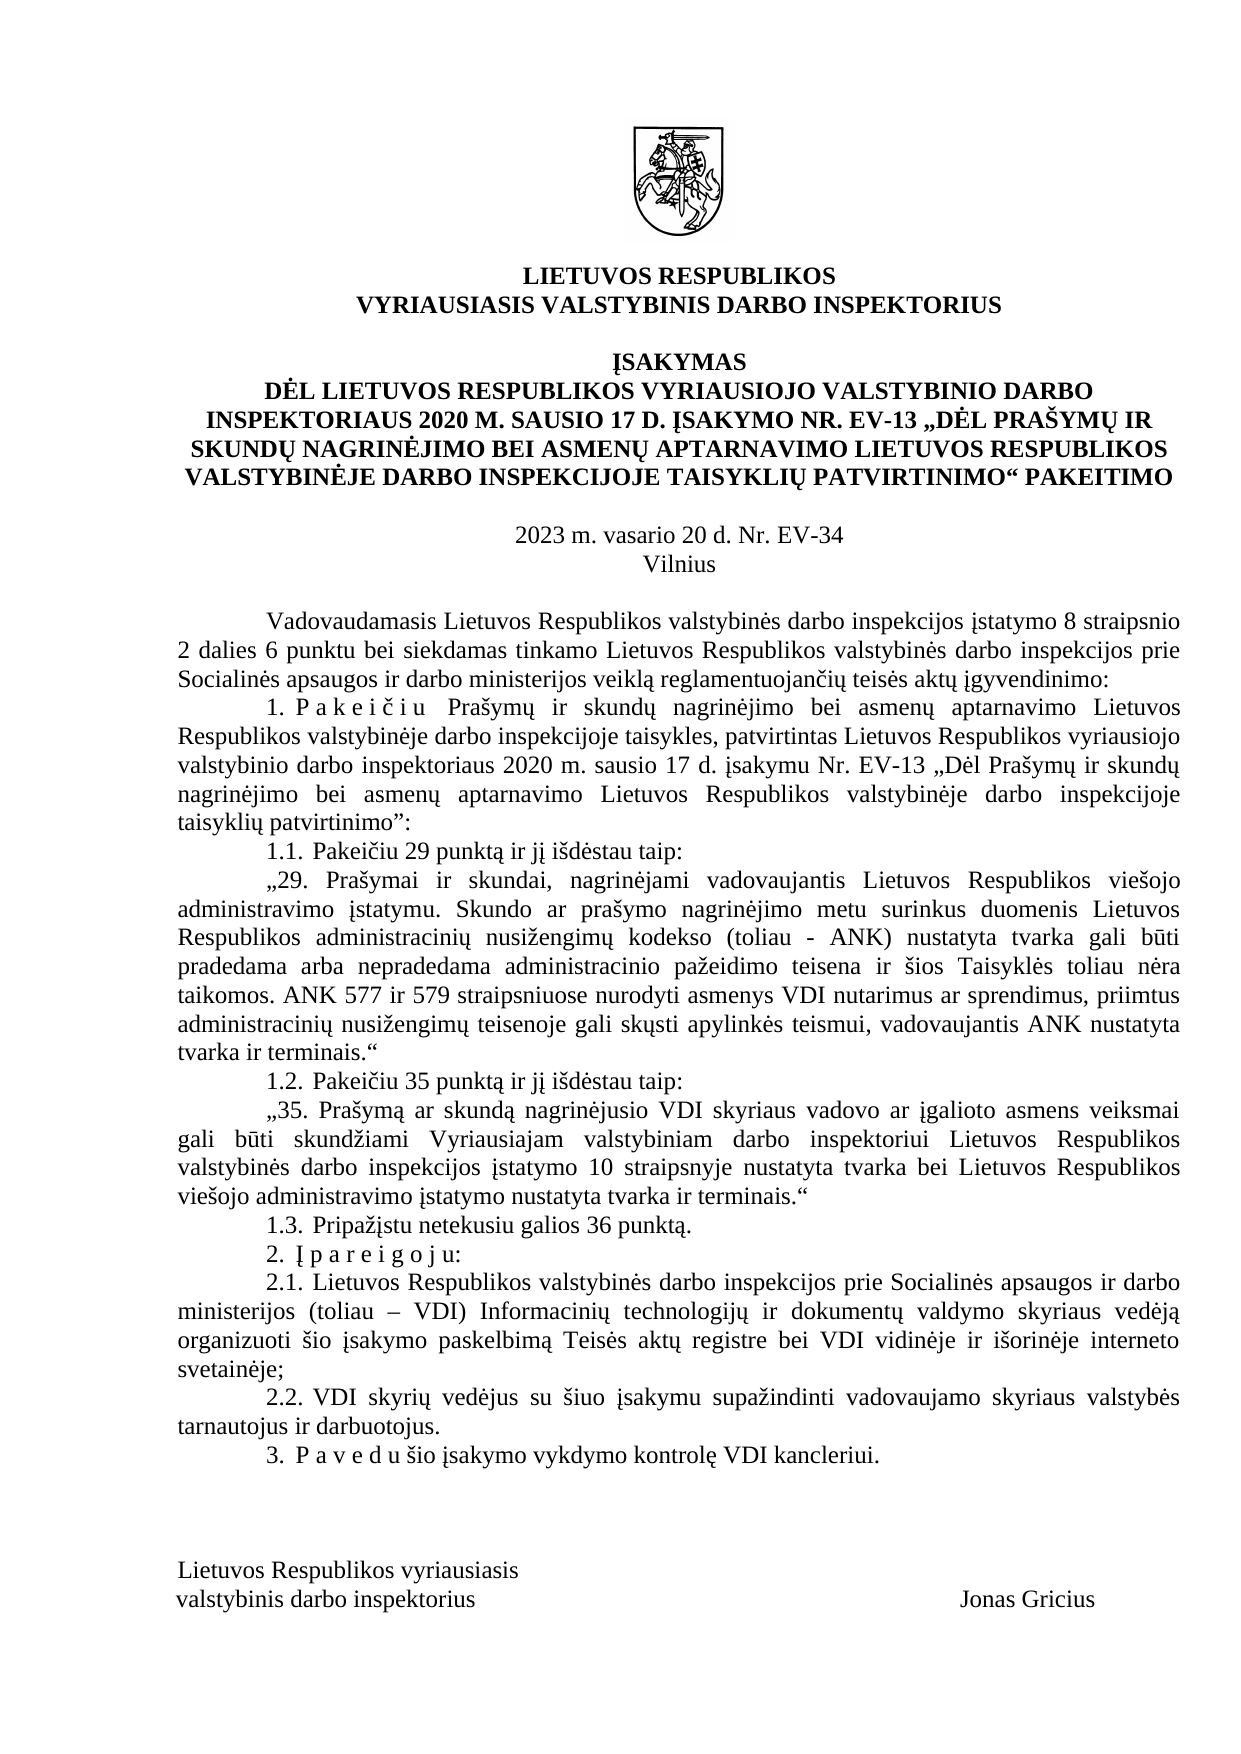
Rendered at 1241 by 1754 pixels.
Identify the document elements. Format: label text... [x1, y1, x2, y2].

text 2.2. VDI skyrių vedėjus su šiuo įsakymu supažindinti vadovaujamo skyriaus valstybės tarnautojus ir darbuotojus. [177, 1382, 1181, 1440]
text VYRIAUSIASIS VALSTYBINIS DARBO INSPEKTORIUS [177, 290, 1181, 319]
text „29. Prašymai ir skundai, nagrinėjami vadovaujantis Lietuvos Respublikos viešojo administravimo įstatymu. Skundo ar prašymo nagrinėjimo metu surinkus duomenis Lietuvos Respublikos administracinių nusižengimų kodekso (toliau - ANK) nustatyta tvarka gali būti pradedama arba nepradedama administracinio pažeidimo teisena ir šios Taisyklės toliau nėra taikomos. ANK 577 ir 579 straipsniuose nurodyti asmenys VDI nutarimus ar sprendimus, priimtus administracinių nusižengimų teisenoje gali skųsti apylinkės teismui, vadovaujantis ANK nustatyta tvarka ir terminais.“ [177, 865, 1181, 1066]
text SKUNDŲ NAGRINĖJIMO BEI ASMENŲ APTARNAVIMO LIETUVOS RESPUBLIKOS [177, 434, 1181, 462]
text Vadovaudamasis Lietuvos Respublikos valstybinės darbo inspekcijos įstatymo 8 straipsnio 2 dalies 6 punktu bei siekdamas tinkamo Lietuvos Respublikos valstybinės darbo inspekcijos prie Socialinės apsaugos ir darbo ministerijos veiklą reglamentuojančių teisės aktų įgyvendinimo: [177, 606, 1181, 692]
text 2.1. Lietuvos Respublikos valstybinės darbo inspekcijos prie Socialinės apsaugos ir darbo ministerijos (toliau – VDI) Informacinių technologijų ir dokumentų valdymo skyriaus vedėją organizuoti šio įsakymo paskelbimą Teisės aktų registre bei VDI vidinėje ir išorinėje interneto svetainėje; [177, 1267, 1181, 1382]
text 3. P a v e d u šio įsakymo vykdymo kontrolę VDI kancleriui. [177, 1440, 1181, 1469]
text 1.1. Pakeičiu 29 punktą ir jį išdėstau taip: [177, 836, 1181, 865]
text 1.2. Pakeičiu 35 punktą ir jį išdėstau taip: [177, 1066, 1181, 1095]
text 1.3. Pripažįstu netekusiu galios 36 punktą. [177, 1210, 1181, 1239]
text 2. Į p a r e i g o j u: [177, 1239, 1181, 1267]
text ĮSAKYMAS [177, 347, 1181, 376]
text Vilnius [177, 549, 1181, 577]
text DĖL LIETUVOS RESPUBLIKOS VYRIAUSIOJO VALSTYBINIO DARBO [177, 376, 1181, 405]
text 2023 m. vasario 20 d. Nr. EV-34 [177, 520, 1181, 549]
text Lietuvos Respublikos vyriausiasis [177, 1555, 1181, 1584]
text „35. Prašymą ar skundą nagrinėjusio VDI skyriaus vadovo ar įgalioto asmens veiksmai gali būti skundžiami Vyriausiajam valstybiniam darbo inspektoriui Lietuvos Respublikos valstybinės darbo inspekcijos įstatymo 10 straipsnyje nustatyta tvarka bei Lietuvos Respublikos viešojo administravimo įstatymo nustatyta tvarka ir terminais.“ [177, 1095, 1181, 1210]
text valstybinis darbo inspektorius Jonas Gricius [176, 1584, 1181, 1612]
text INSPEKTORIAUS 2020 M. SAUSIO 17 D. ĮSAKYMO NR. EV-13 „DĖL PRAŠYMŲ IR [177, 405, 1181, 434]
text 1. P a k e i č i u Prašymų ir skundų nagrinėjimo bei asmenų aptarnavimo Lietuvos Respublikos valstybinėje darbo inspekcijoje taisykles, patvirtintas Lietuvos Respublikos vyriausiojo valstybinio darbo inspektoriaus 2020 m. sausio 17 d. įsakymu Nr. EV-13 „Dėl Prašymų ir skundų nagrinėjimo bei asmenų aptarnavimo Lietuvos Respublikos valstybinėje darbo inspekcijoje taisyklių patvirtinimo”: [177, 692, 1181, 836]
text LIETUVOS RESPUBLIKOS [177, 261, 1181, 290]
text VALSTYBINĖJE DARBO INSPEKCIJOJE TAISYKLIŲ PATVIRTINIMO“ PAKEITIMO [177, 462, 1181, 491]
